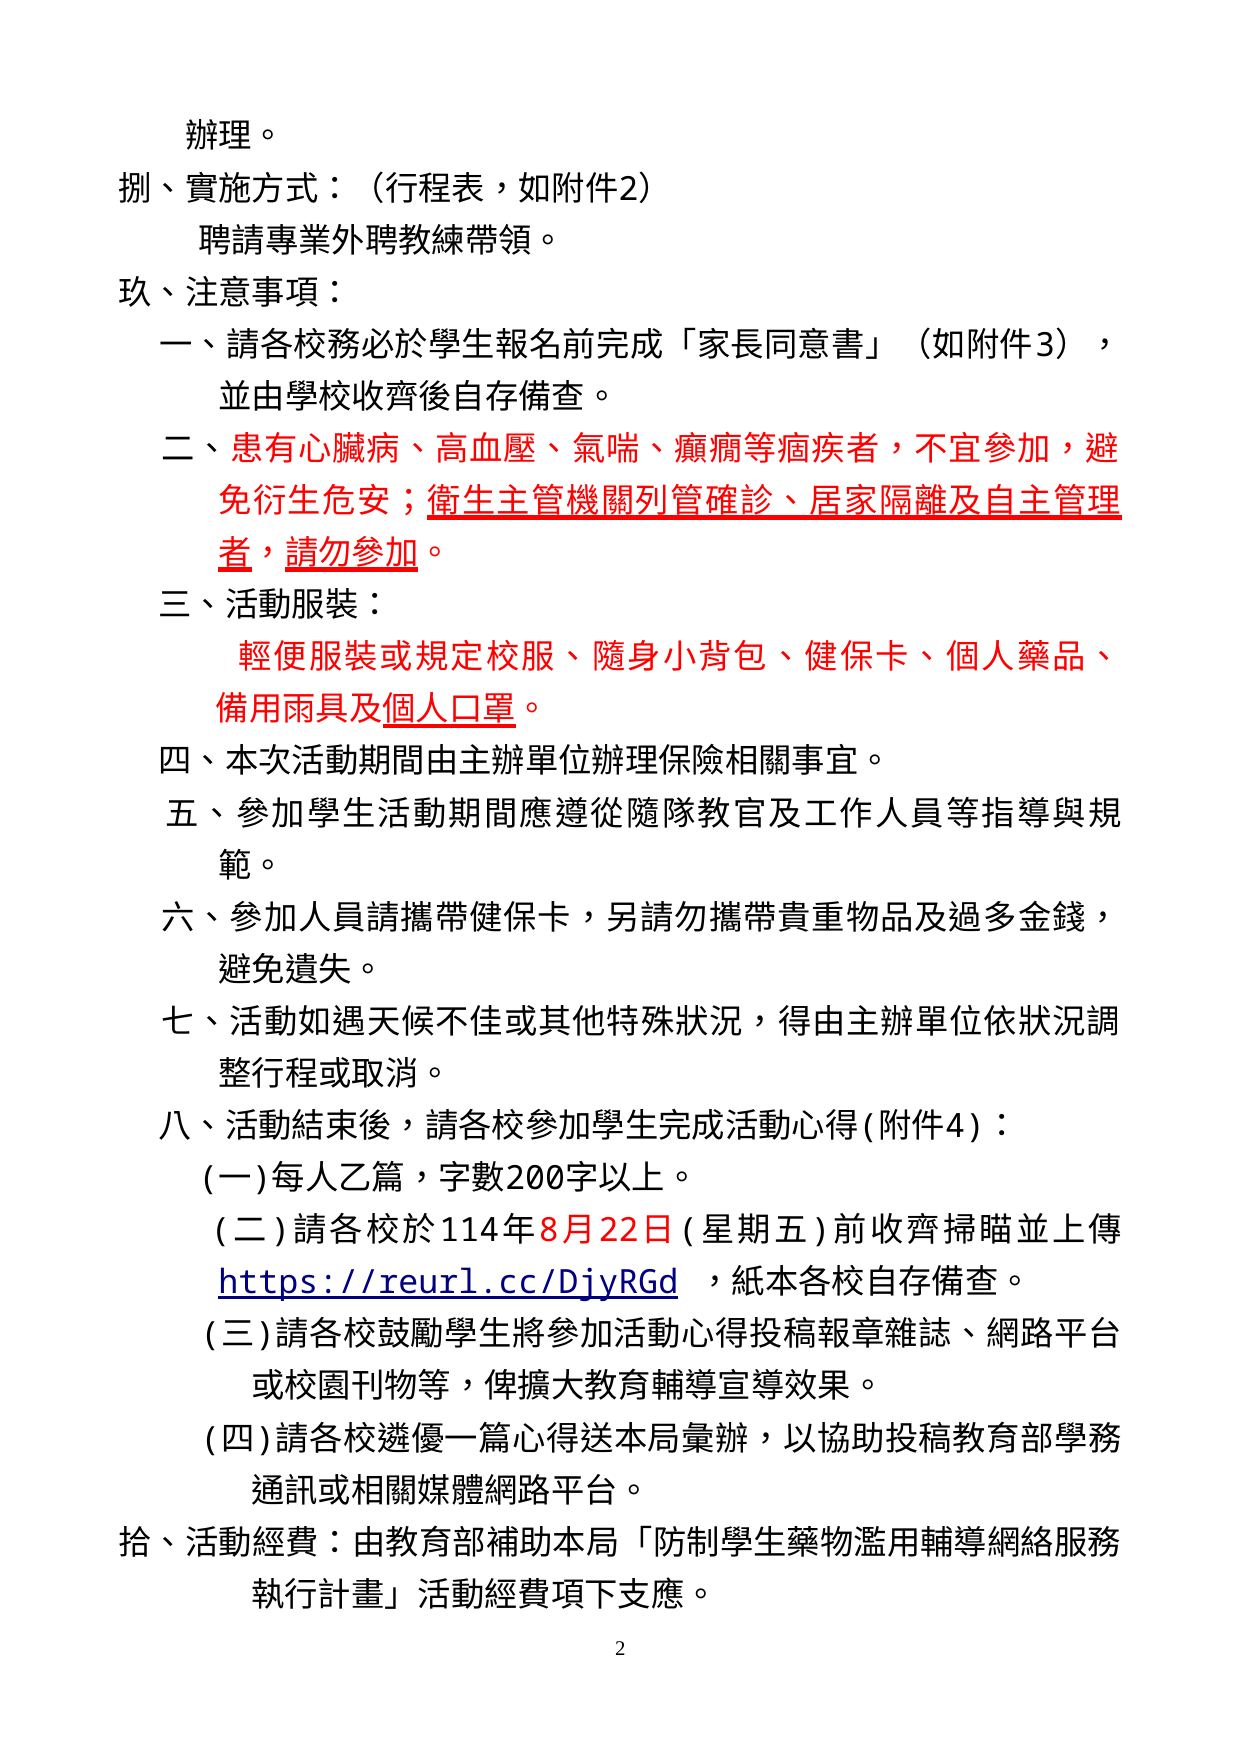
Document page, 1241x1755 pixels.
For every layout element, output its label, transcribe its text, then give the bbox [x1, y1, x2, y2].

text 輕便服裝或規定校服、隨身小背包、健保卡、個人藥品、 備用雨具及個人口罩。 [148, 627, 1122, 731]
text 捌、實施方式：（行程表，如附件2） [118, 158, 1122, 210]
text 七、活動如遇天候不佳或其他特殊狀況，得由主辦單位依狀況調整行程或取消。 [118, 992, 1122, 1096]
text (三)請各校鼓勵學生將參加活動心得投稿報章雜誌、網路平台或校園刊物等，俾擴大教育輔導宣導效果。 [118, 1304, 1122, 1408]
text (二)請各校於114年8月22日(星期五)前收齊掃瞄並上傳https://reurl.cc/DjyRGd ，紙本各校自存備查。 [118, 1200, 1122, 1304]
text 拾、活動經費：由教育部補助本局「防制學生藥物濫用輔導網絡服務執行計畫」活動經費項下支應。 [118, 1512, 1122, 1617]
text 四、本次活動期間由主辦單位辦理保險相關事宜。 [118, 731, 1122, 783]
text (四)請各校遴優一篇心得送本局彙辦，以協助投稿教育部學務通訊或相關媒體網路平台。 [118, 1408, 1122, 1512]
text 辦理。 [118, 106, 1122, 158]
text 六、參加人員請攜帶健保卡，另請勿攜帶貴重物品及過多金錢，避免遺失。 [118, 887, 1122, 992]
text (一)每人乙篇，字數200字以上。 [118, 1148, 1122, 1200]
text 八、活動結束後，請各校參加學生完成活動心得(附件4)： [118, 1096, 1122, 1148]
text 一、請各校務必於學生報名前完成「家長同意書」（如附件3），並由學校收齊後自存備查。 [118, 314, 1122, 419]
text 玖、注意事項： [118, 262, 1122, 314]
text 五、參加學生活動期間應遵從隨隊教官及工作人員等指導與規範。 [118, 783, 1122, 887]
text 聘請專業外聘教練帶領。 [118, 210, 1122, 262]
text 二、患有心臟病、高血壓、氣喘、癲癇等痼疾者，不宜參加，避免衍生危安；衛生主管機關列管確診、居家隔離及自主管理者，請勿參加。 [118, 419, 1122, 575]
text 三、活動服裝： [118, 575, 1122, 627]
